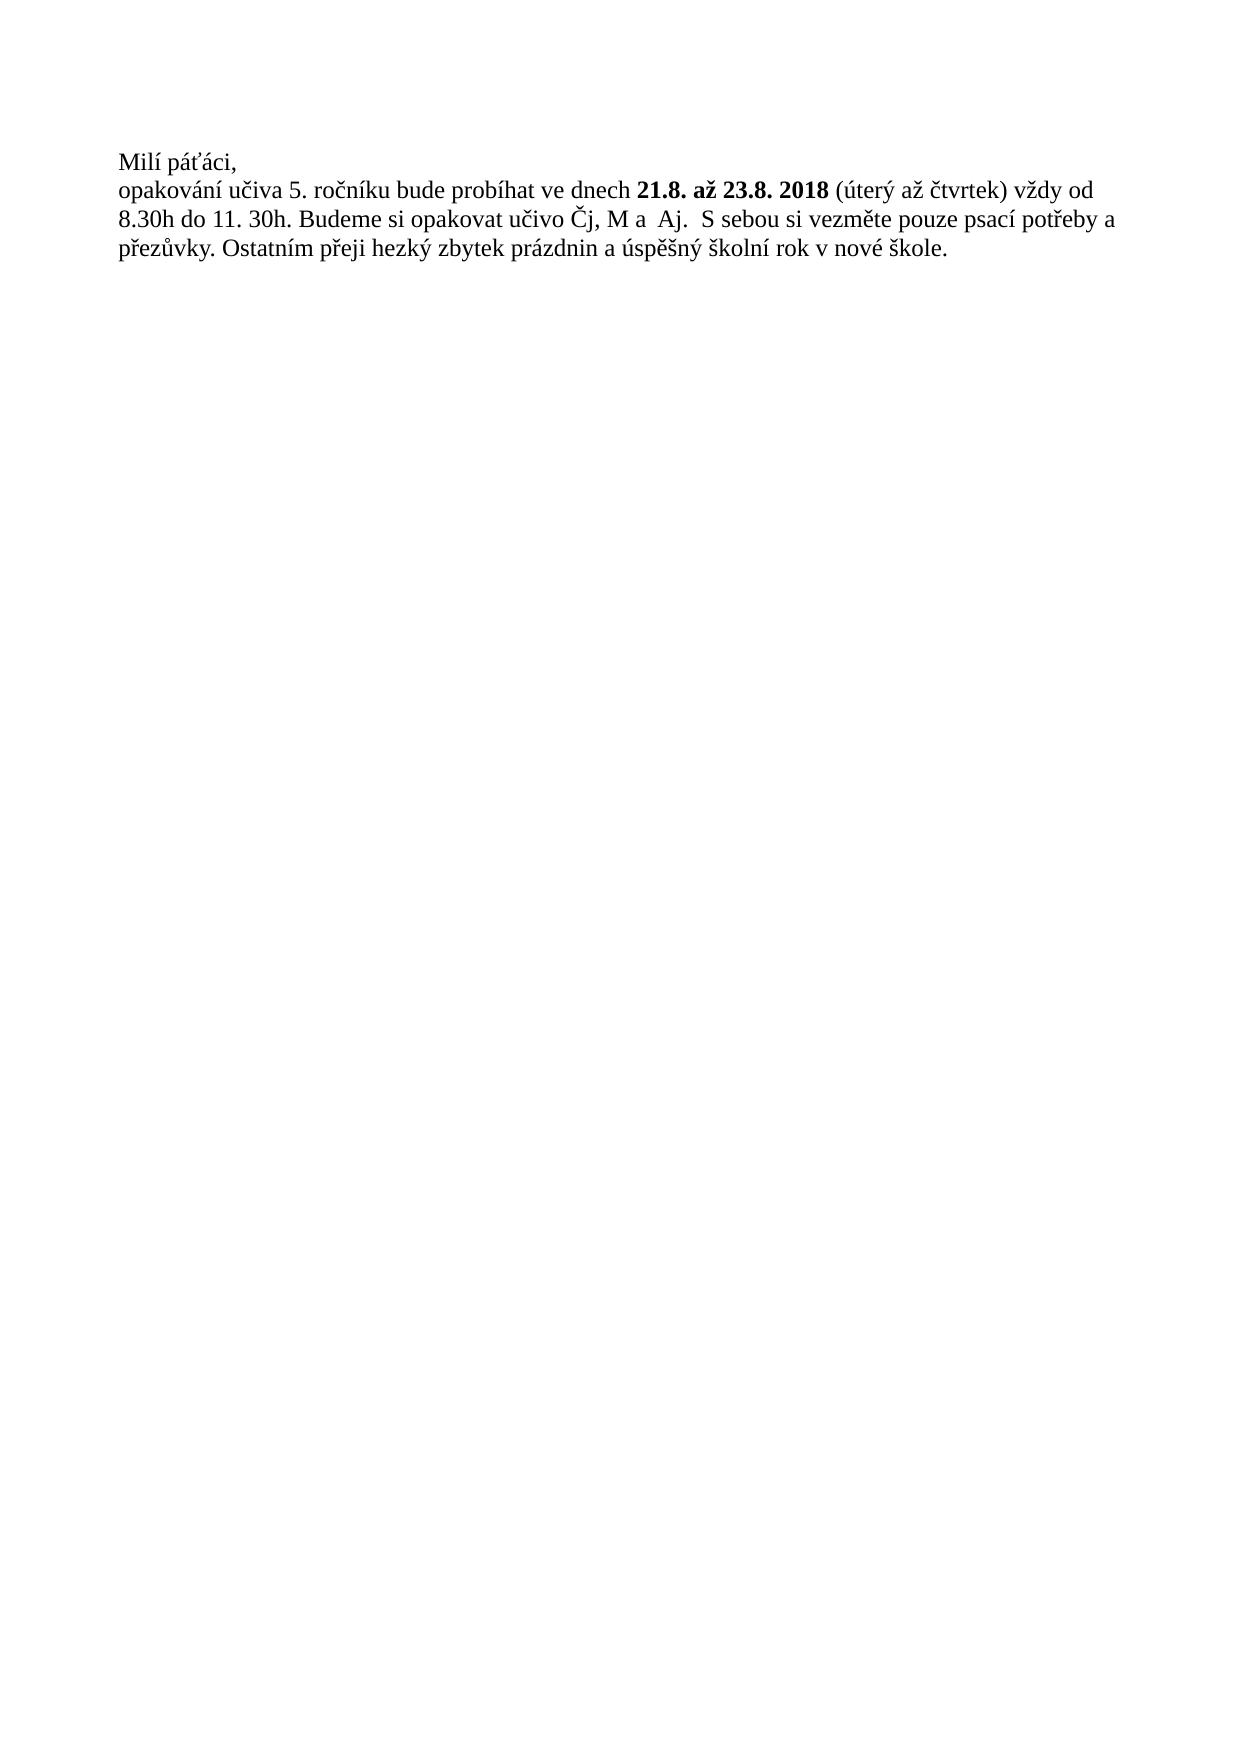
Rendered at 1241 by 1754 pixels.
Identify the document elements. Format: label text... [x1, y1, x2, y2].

text opakování učiva 5. ročníku bude probíhat ve dnech 21.8. až 23.8. 2018 (úterý až čtvrtek) vždy od 8.30h do 11. 30h. Budeme si opakovat učivo Čj, M a Aj. S sebou si vezměte pouze psací potřeby a přezůvky. Ostatním přeji hezký zbytek prázdnin a úspěšný školní rok v nové škole. [118, 176, 1122, 262]
text Milí páťáci, [118, 147, 1122, 176]
